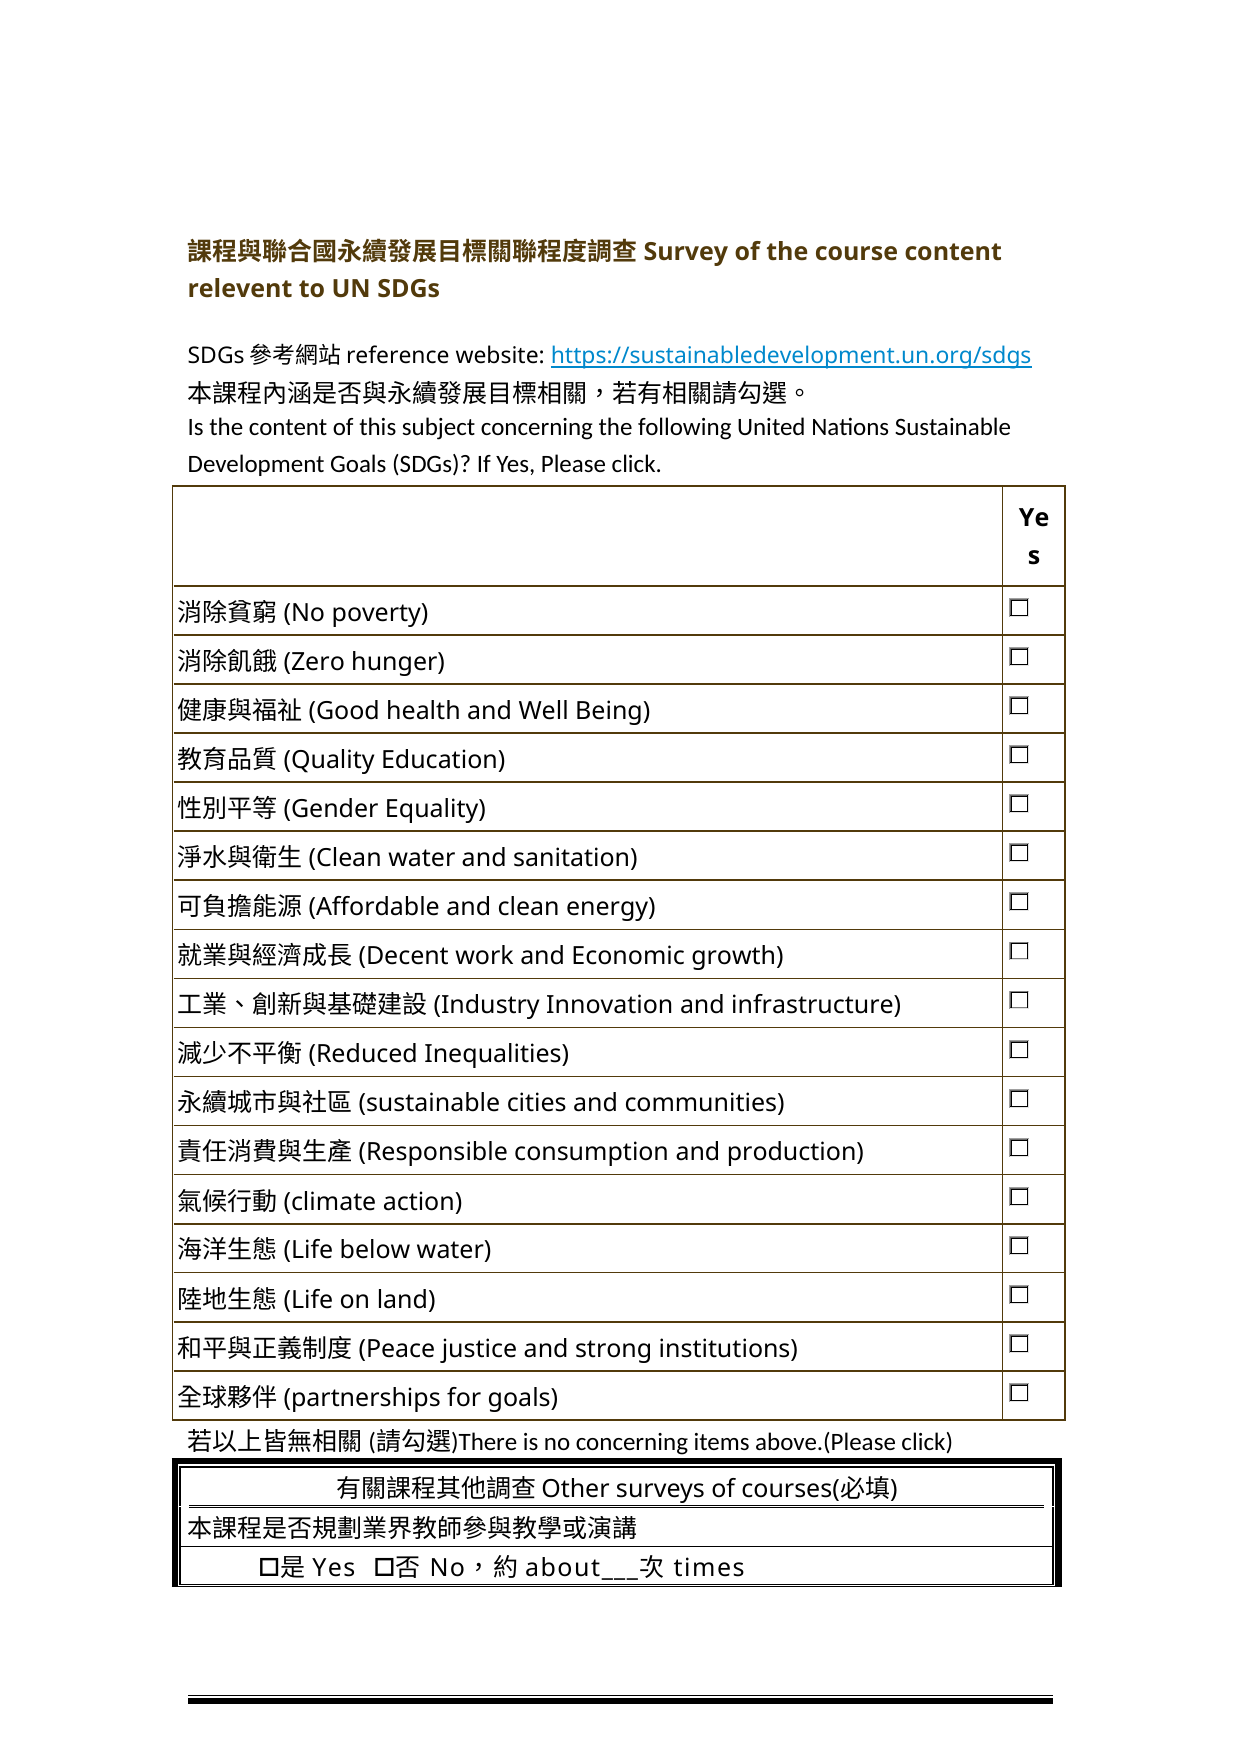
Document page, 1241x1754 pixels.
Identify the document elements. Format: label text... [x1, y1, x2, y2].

text 若以上皆無相關 (請勾選)There is no concerning items above.(Please click) [187, 1421, 1053, 1458]
table_cell 和平與正義制度 (Peace justice and strong institutions) [173, 1322, 1002, 1370]
table_header 有關課程其他調查Other surveys of courses(必填) [181, 1468, 1052, 1505]
table_cell [1003, 1175, 1064, 1223]
table_cell [1003, 1225, 1064, 1272]
table_cell [1003, 881, 1064, 928]
table_cell [1003, 1273, 1064, 1321]
table_cell [1003, 636, 1064, 683]
table_cell 消除飢餓 (Zero hunger) [173, 635, 1002, 683]
table_cell [1003, 930, 1064, 977]
table_cell [1003, 685, 1064, 732]
table_cell 氣候行動 (climate action) [173, 1175, 1002, 1223]
table_cell [1003, 1028, 1064, 1076]
table_cell 健康與福祉 (Good health and Well Being) [173, 684, 1002, 732]
table_cell 工業、創新與基礎建設 (Industry Innovation and infrastructure) [173, 979, 1002, 1027]
table_header Yes [1003, 487, 1064, 585]
table_header [173, 487, 1002, 585]
table_cell [1003, 1372, 1064, 1419]
table_cell 就業與經濟成長 (Decent work and Economic growth) [173, 930, 1002, 977]
table_cell [1003, 1077, 1064, 1125]
table_cell 本課程是否規劃業界教師參與教學或演講 [178, 1505, 1055, 1546]
table_cell [181, 1547, 247, 1584]
table_cell [1003, 587, 1064, 634]
table_cell 淨水與衛生 (Clean water and sanitation) [173, 831, 1002, 879]
subtitle 課程與聯合國永續發展目標關聯程度調查 Survey of the course content relevent to UN SDGs [187, 231, 1053, 306]
table_cell [1003, 783, 1064, 830]
table_cell 全球夥伴 (partnerships for goals) [173, 1371, 1002, 1419]
table_cell [1003, 979, 1064, 1027]
table_cell 性別平等 (Gender Equality) [173, 782, 1002, 830]
table_cell [1003, 734, 1064, 781]
text SDGs參考網站 reference website: https://sustainabledevelopment.un.org/sdgs 本課程內涵是否與永續發展目標相關，若有相關請勾選。 Is the content of this subject concerning the following United Nations Sustainable Development Goals (SDGs)? If Yes, Please click. [187, 335, 1053, 485]
table_cell 陸地生態 (Life on land) [173, 1273, 1002, 1321]
table_cell 教育品質 (Quality Education) [173, 733, 1002, 781]
table_cell 海洋生態 (Life below water) [173, 1224, 1002, 1272]
table_cell [1003, 832, 1064, 879]
table_cell 責任消費與生產 (Responsible consumption and production) [173, 1126, 1002, 1174]
table_cell 是Yes 否 No，約about___次 times [247, 1547, 1052, 1584]
table_cell 可負擔能源 (Affordable and clean energy) [173, 880, 1002, 928]
table_cell 減少不平衡 (Reduced Inequalities) [173, 1028, 1002, 1076]
table_cell 永續城市與社區 (sustainable cities and communities) [173, 1077, 1002, 1125]
table_cell [1003, 1126, 1064, 1174]
table_cell [1003, 1323, 1064, 1370]
table_cell 消除貧窮 (No poverty) [173, 586, 1002, 634]
